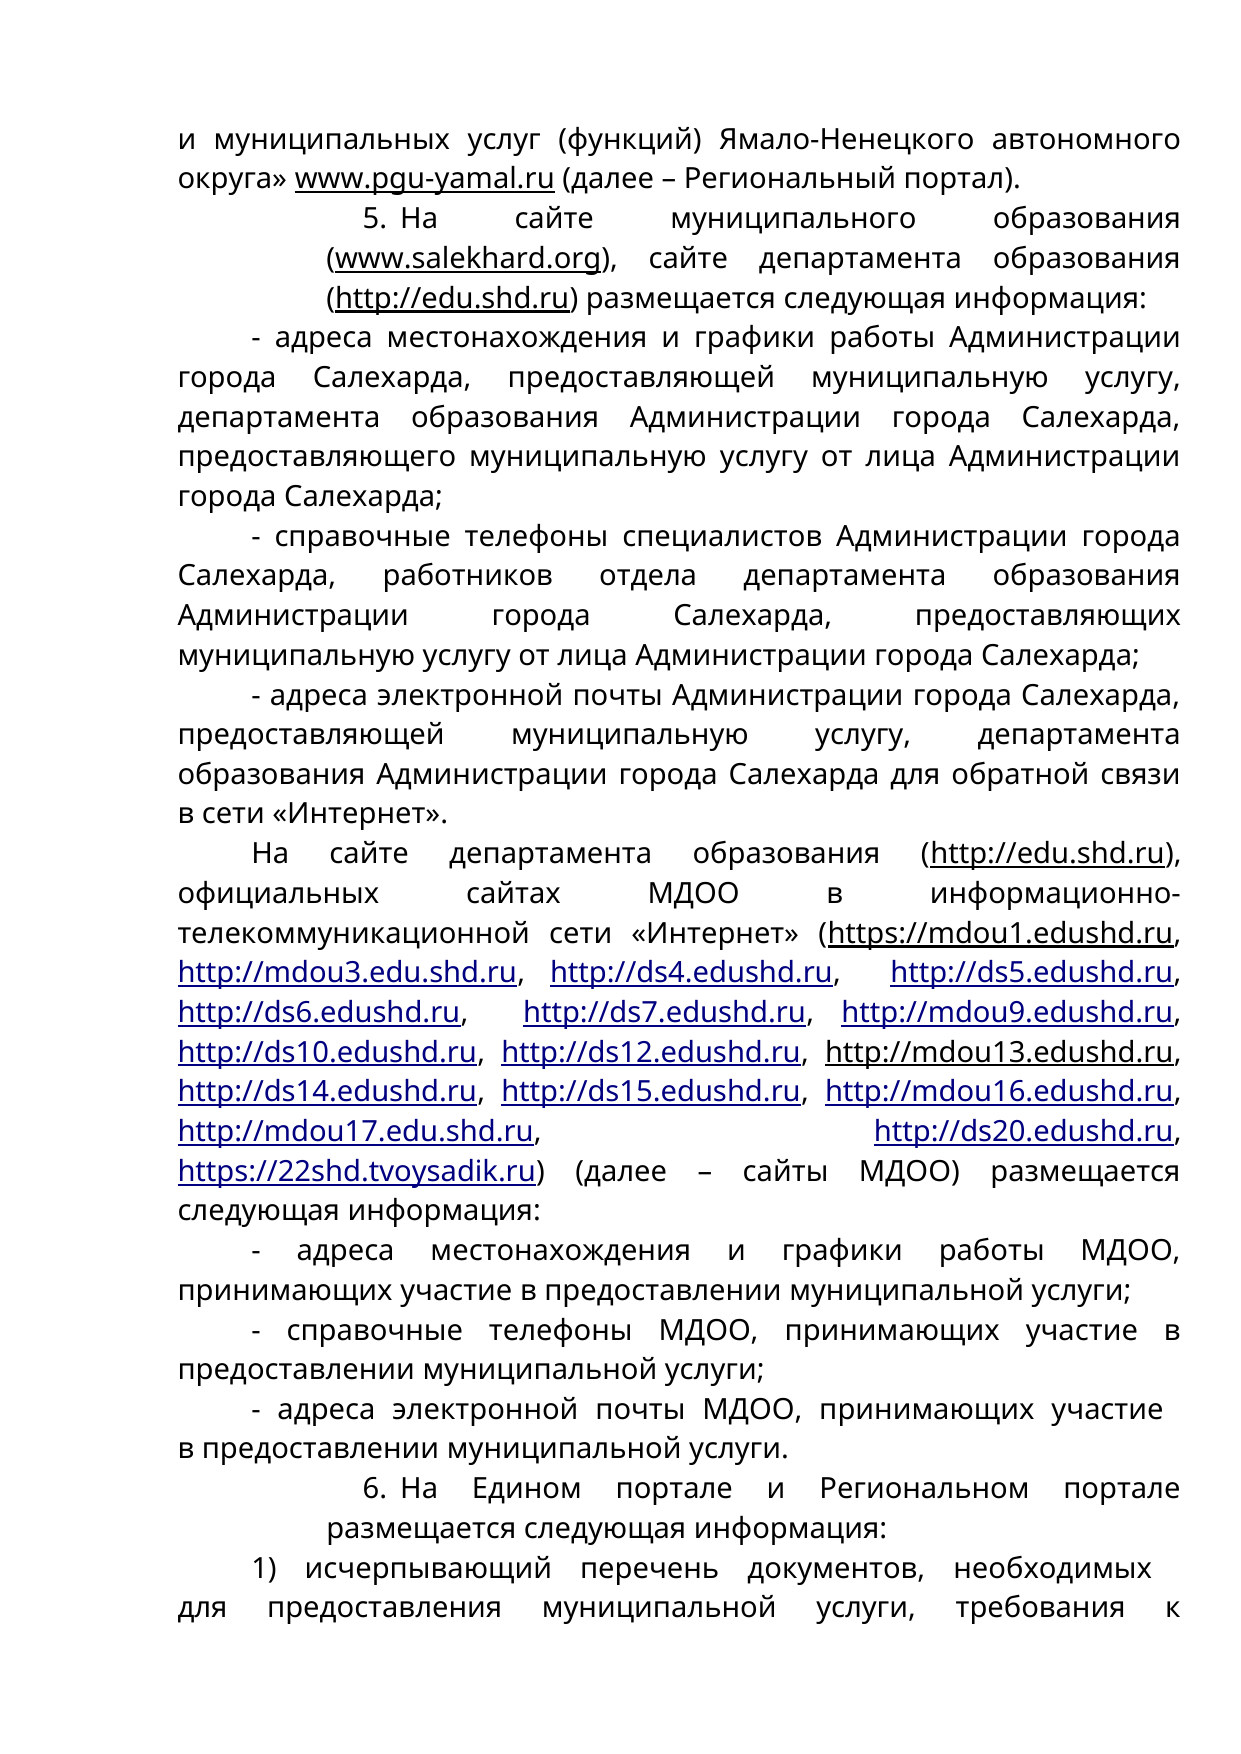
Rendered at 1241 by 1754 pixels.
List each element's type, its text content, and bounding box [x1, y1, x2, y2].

list На Едином портале и Региональном портале размещается следующая информация: [288, 1467, 1181, 1547]
text - справочные телефоны МДОО, принимающих участие в предоставлении муниципальной услуги; [177, 1309, 1181, 1388]
text На сайте департамента образования (http://edu.shd.ru), официальных сайтах МДОО в информационно-телекоммуникационной сети «Интернет» (https://mdou1.edushd.ru, http://mdou3.edu.shd.ru, http://ds4.edushd.ru, http://ds5.edushd.ru, http://ds6.edushd.ru, http://ds7.edushd.ru, http://mdou9.edushd.ru, http://ds10.edushd.ru, http://ds12.edushd.ru, http://mdou13.edushd.ru, http://ds14.edushd.ru, http://ds15.edushd.ru, http://mdou16.edushd.ru, http://mdou17.edu.shd.ru, http://ds20.edushd.ru, https://22shd.tvoysadik.ru) (далее – сайты МДОО) размещается следующая информация: [177, 832, 1181, 1229]
text - адреса местонахождения и графики работы МДОО, принимающих участие в предоставлении муниципальной услуги; [177, 1229, 1181, 1309]
text - адреса местонахождения и графики работы Администрации города Салехарда, предоставляющей муниципальную услугу, департамента образования Администрации города Салехарда, предоставляющего муниципальную услугу от лица Администрации города Салехарда; [177, 317, 1181, 515]
text и муниципальных услуг (функций) Ямало-Ненецкого автономного округа» www.pgu-yamal.ru (далее – Региональный портал). [177, 118, 1181, 197]
text - адреса электронной почты МДОО, принимающих участие в предоставлении муниципальной услуги. [177, 1388, 1181, 1467]
text - справочные телефоны специалистов Администрации города Салехарда, работников отдела департамента образования Администрации города Салехарда, предоставляющих муниципальную услугу от лица Администрации города Салехарда; [177, 515, 1181, 674]
list На сайте муниципального образования (www.salekhard.org), сайте департамента образования (http://edu.shd.ru) размещается следующая информация: [288, 197, 1181, 317]
text 1) исчерпывающий перечень документов, необходимых для предоставления муниципальной услуги, требования к [177, 1547, 1181, 1626]
text - адреса электронной почты Администрации города Салехарда, предоставляющей муниципальную услугу, департамента образования Администрации города Салехарда для обратной связи в сети «Интернет». [177, 674, 1181, 832]
